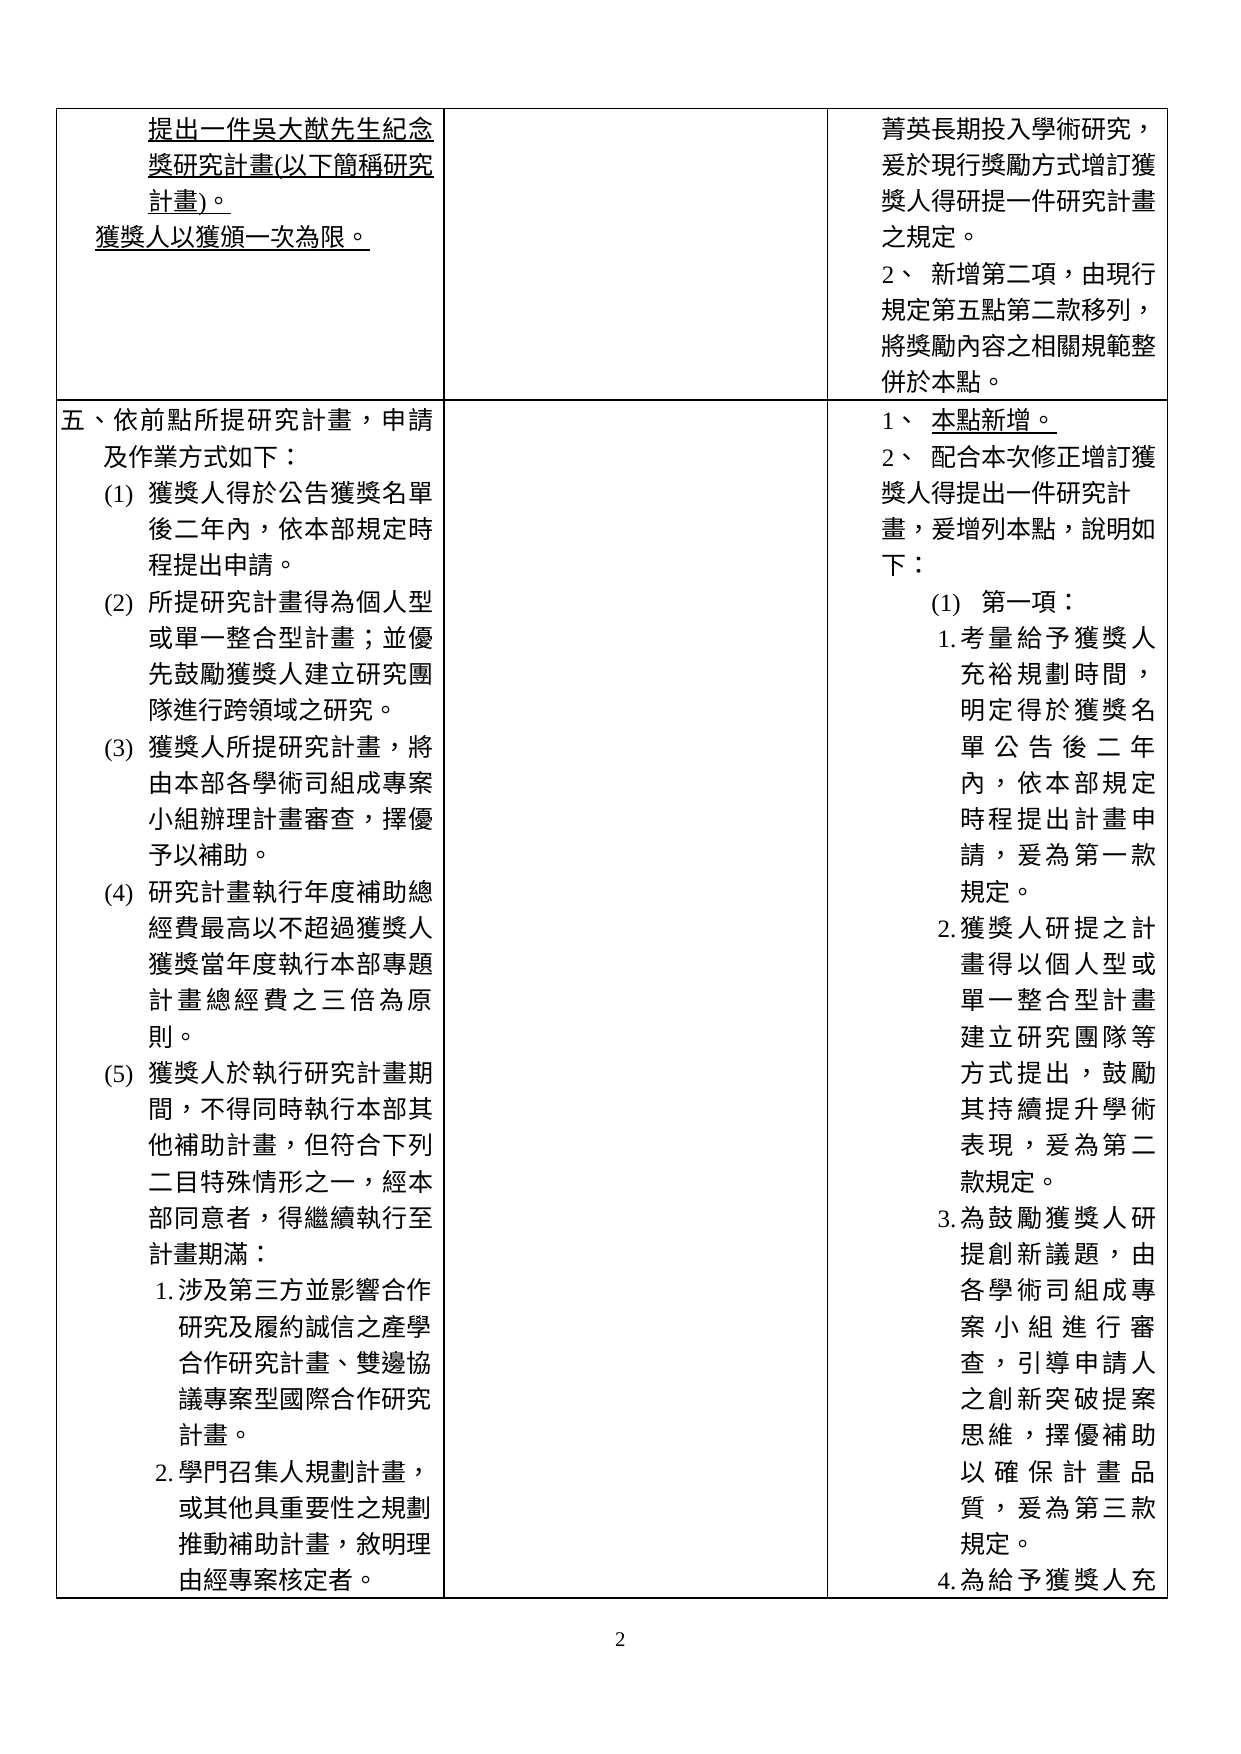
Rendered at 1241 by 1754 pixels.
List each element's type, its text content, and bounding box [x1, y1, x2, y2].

table_cell 菁英長期投入學術研究，爰於現行獎勵方式增訂獲獎人得研提一件研究計畫之規定。 新增第二項，由現行規定第五點第二款移列，將獎勵內容之相關規範整併於本點。 [828, 109, 1167, 399]
table_cell [445, 401, 827, 1597]
table_cell 提出一件吳大猷先生紀念獎研究計畫(以下簡稱研究計畫)。 獲獎人以獲頒一次為限。 [57, 109, 443, 399]
table_cell 本點新增。 配合本次修正增訂獲獎人得提出一件研究計畫，爰增列本點，說明如下： 第一項： 考量給予獲獎人充裕規劃時間，明定得於獲獎名單公告後二年內，依本部規定時程提出計畫申請，爰為第一款規定。 獲獎人研提之計畫得以個人型或單一整合型計畫建立研究團隊等方式提出，鼓勵其持續提升學術表現，爰為第二款規定。 為鼓勵獲獎人研提創新議題，由各學術司組成專案小組進行審查，引導申請人之創新突破提案思維，擇優補助以確保計畫品質，爰為第三款規定。 為給予獲獎人充分資源及兼顧計畫可執行規模，研究計畫執行年度補助經費規模最高以不超過獲獎人獲獎當年度執行本部專題計畫總經費之三倍為原則，爰為第四款規定。 為使獲獎人專注投入吳大猷先生紀念獎研究計畫，爰限制獲獎人不得同時執行本部其他各類補助計畫，惟參酌本部一零六年十一月二十九日科部綜字第一Ｏ六一ＯＯ九一七六號函所訂重大政策性專案計畫件數核給通則，符合例外情形且經本部同意者不在此限，爰為第五款規定。 本研究計畫屬專題研究計畫性質，故其經費補助等相關規範，除第一項所規定者外，餘均依本部補助專題研究計畫作業要點及相關規定辦理，爰增訂第二項。 [828, 401, 1167, 1597]
table_cell [445, 109, 827, 399]
table_cell 五、依前點所提研究計畫，申請及作業方式如下： 獲獎人得於公告獲獎名單後二年內，依本部規定時程提出申請。 所提研究計畫得為個人型或單一整合型計畫；並優先鼓勵獲獎人建立研究團隊進行跨領域之研究。 獲獎人所提研究計畫，將由本部各學術司組成專案小組辦理計畫審查，擇優予以補助。 研究計畫執行年度補助總經費最高以不超過獲獎人獲獎當年度執行本部專題計畫總經費之三倍為原則。 獲獎人於執行研究計畫期間，不得同時執行本部其他補助計畫，但符合下列二目特殊情形之一，經本部同意者，得繼續執行至計畫期滿： 涉及第三方並影響合作研究及履約誠信之產學合作研究計畫、雙邊協議專案型國際合作研究計畫。 學門召集人規劃計畫，或其他具重要性之規劃推動補助計畫，敘明理由經專案核定者。 除前項規定外，研究計畫依本部補助專題研究計畫作業要點及相關規定辦理。 [57, 401, 443, 1597]
